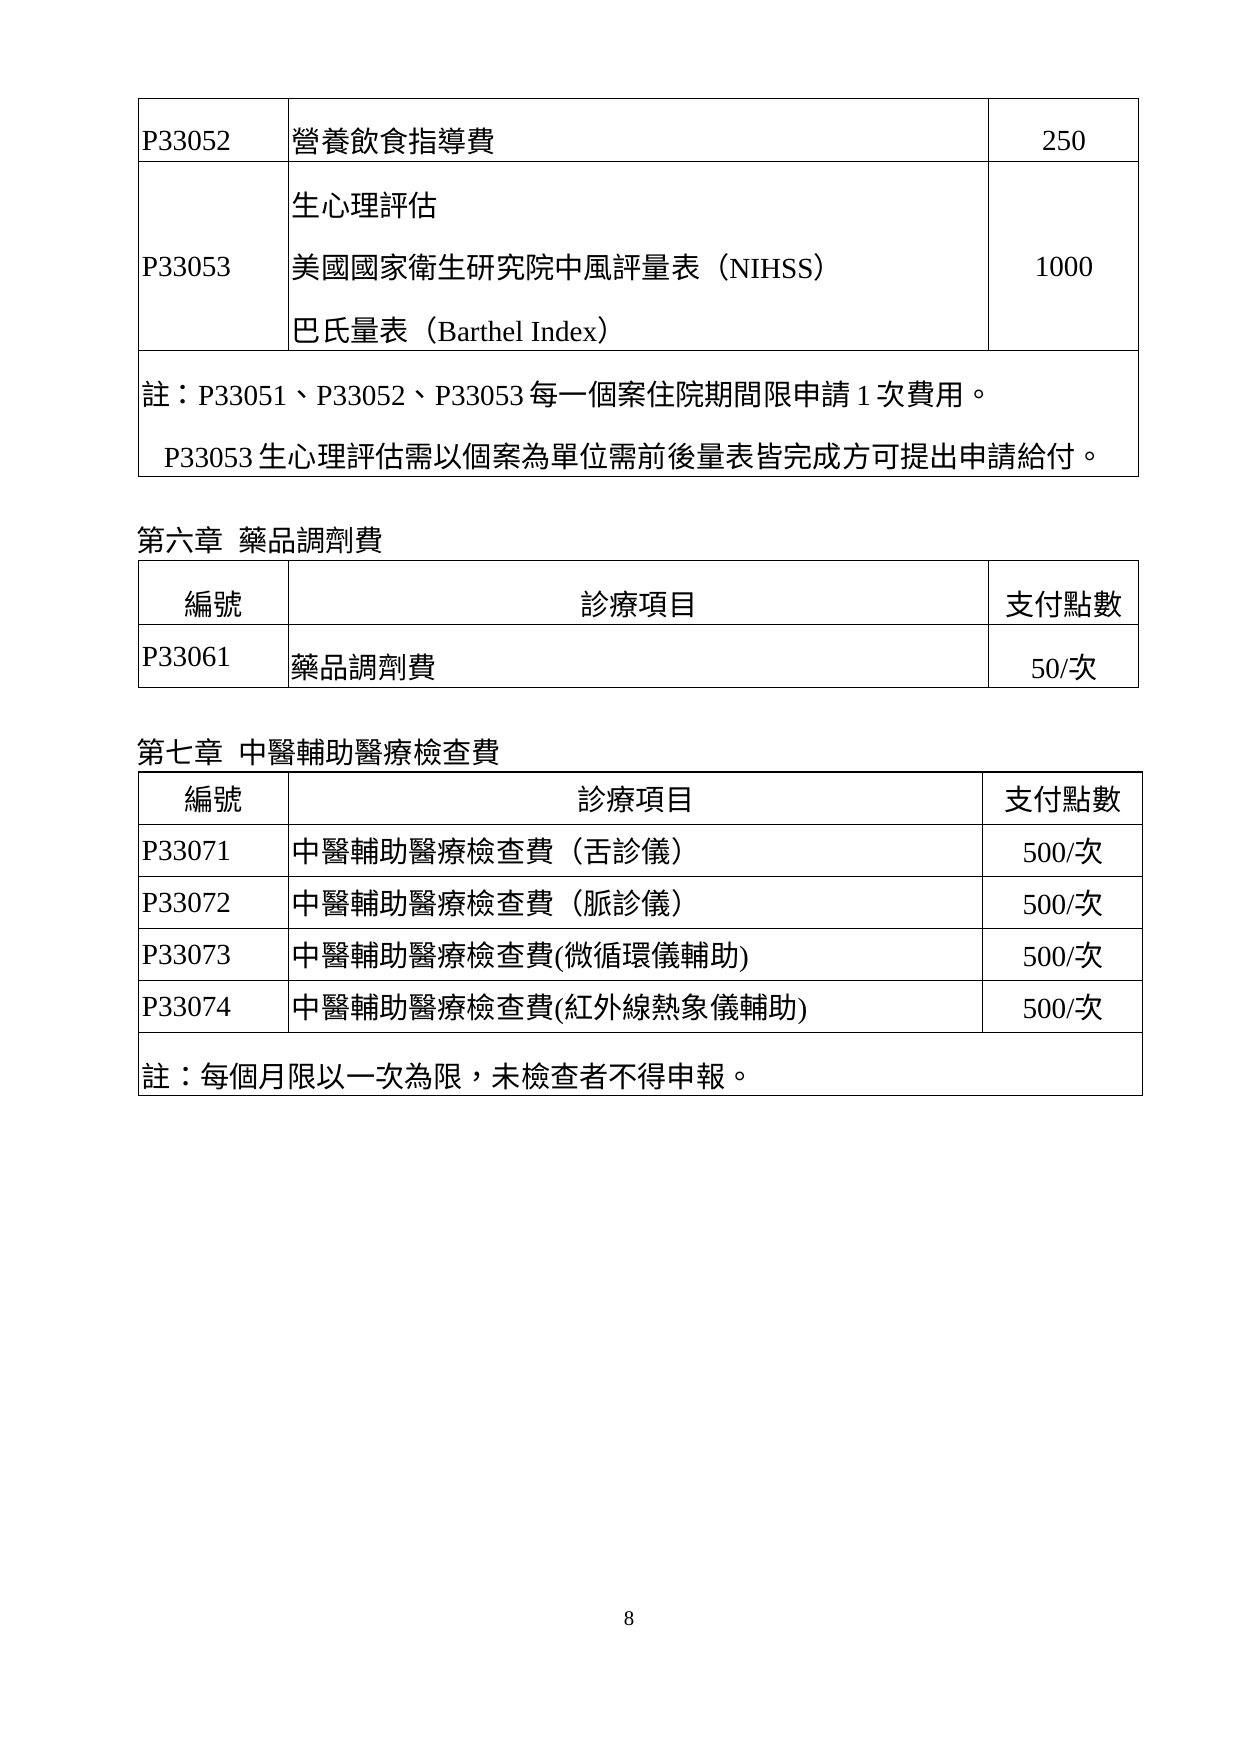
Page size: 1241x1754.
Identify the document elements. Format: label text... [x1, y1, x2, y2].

table_header 支付點數 [983, 773, 1142, 823]
text 第七章 中醫輔助醫療檢查費 [136, 730, 1122, 771]
table_cell 中醫輔助醫療檢查費(微循環儀輔助) [289, 929, 982, 980]
table_cell 500/次 [983, 981, 1142, 1032]
table_cell 中醫輔助醫療檢查費（舌診儀） [289, 825, 982, 876]
table_cell 註：每個月限以一次為限，未檢查者不得申報。 [139, 1033, 1142, 1095]
table_header 編號 [139, 561, 288, 623]
table_cell 500/次 [983, 877, 1142, 928]
table_cell P33052 [139, 99, 288, 161]
table_cell P33061 [139, 625, 288, 687]
table_cell 1000 [989, 162, 1138, 349]
table_cell P33071 [139, 825, 288, 876]
text 第六章 藥品調劑費 [136, 518, 1122, 560]
table_cell 500/次 [983, 825, 1142, 876]
table_cell P33073 [139, 929, 288, 980]
table_header 診療項目 [289, 773, 982, 823]
table_cell P33074 [139, 981, 288, 1032]
table_cell 藥品調劑費 [289, 625, 988, 687]
table_header 診療項目 [289, 561, 988, 623]
table_header 編號 [139, 773, 288, 823]
table_cell 中醫輔助醫療檢查費（脈診儀） [289, 877, 982, 928]
table_cell P33072 [139, 877, 288, 928]
table_cell 50/次 [989, 625, 1138, 687]
table_cell 生心理評估 美國國家衛生研究院中風評量表（NIHSS） 巴氏量表（Barthel Index） [289, 162, 988, 349]
table_cell 250 [989, 99, 1138, 161]
table_cell 註：P33051、P33052、P33053每一個案住院期間限申請1次費用。 P33053生心理評估需以個案為單位需前後量表皆完成方可提出申請給付。 [139, 351, 1138, 476]
table_cell 中醫輔助醫療檢查費(紅外線熱象儀輔助) [289, 981, 982, 1032]
table_cell 500/次 [983, 929, 1142, 980]
table_cell 營養飲食指導費 [289, 99, 988, 161]
table_header 支付點數 [989, 561, 1138, 623]
table_cell P33053 [139, 162, 288, 349]
